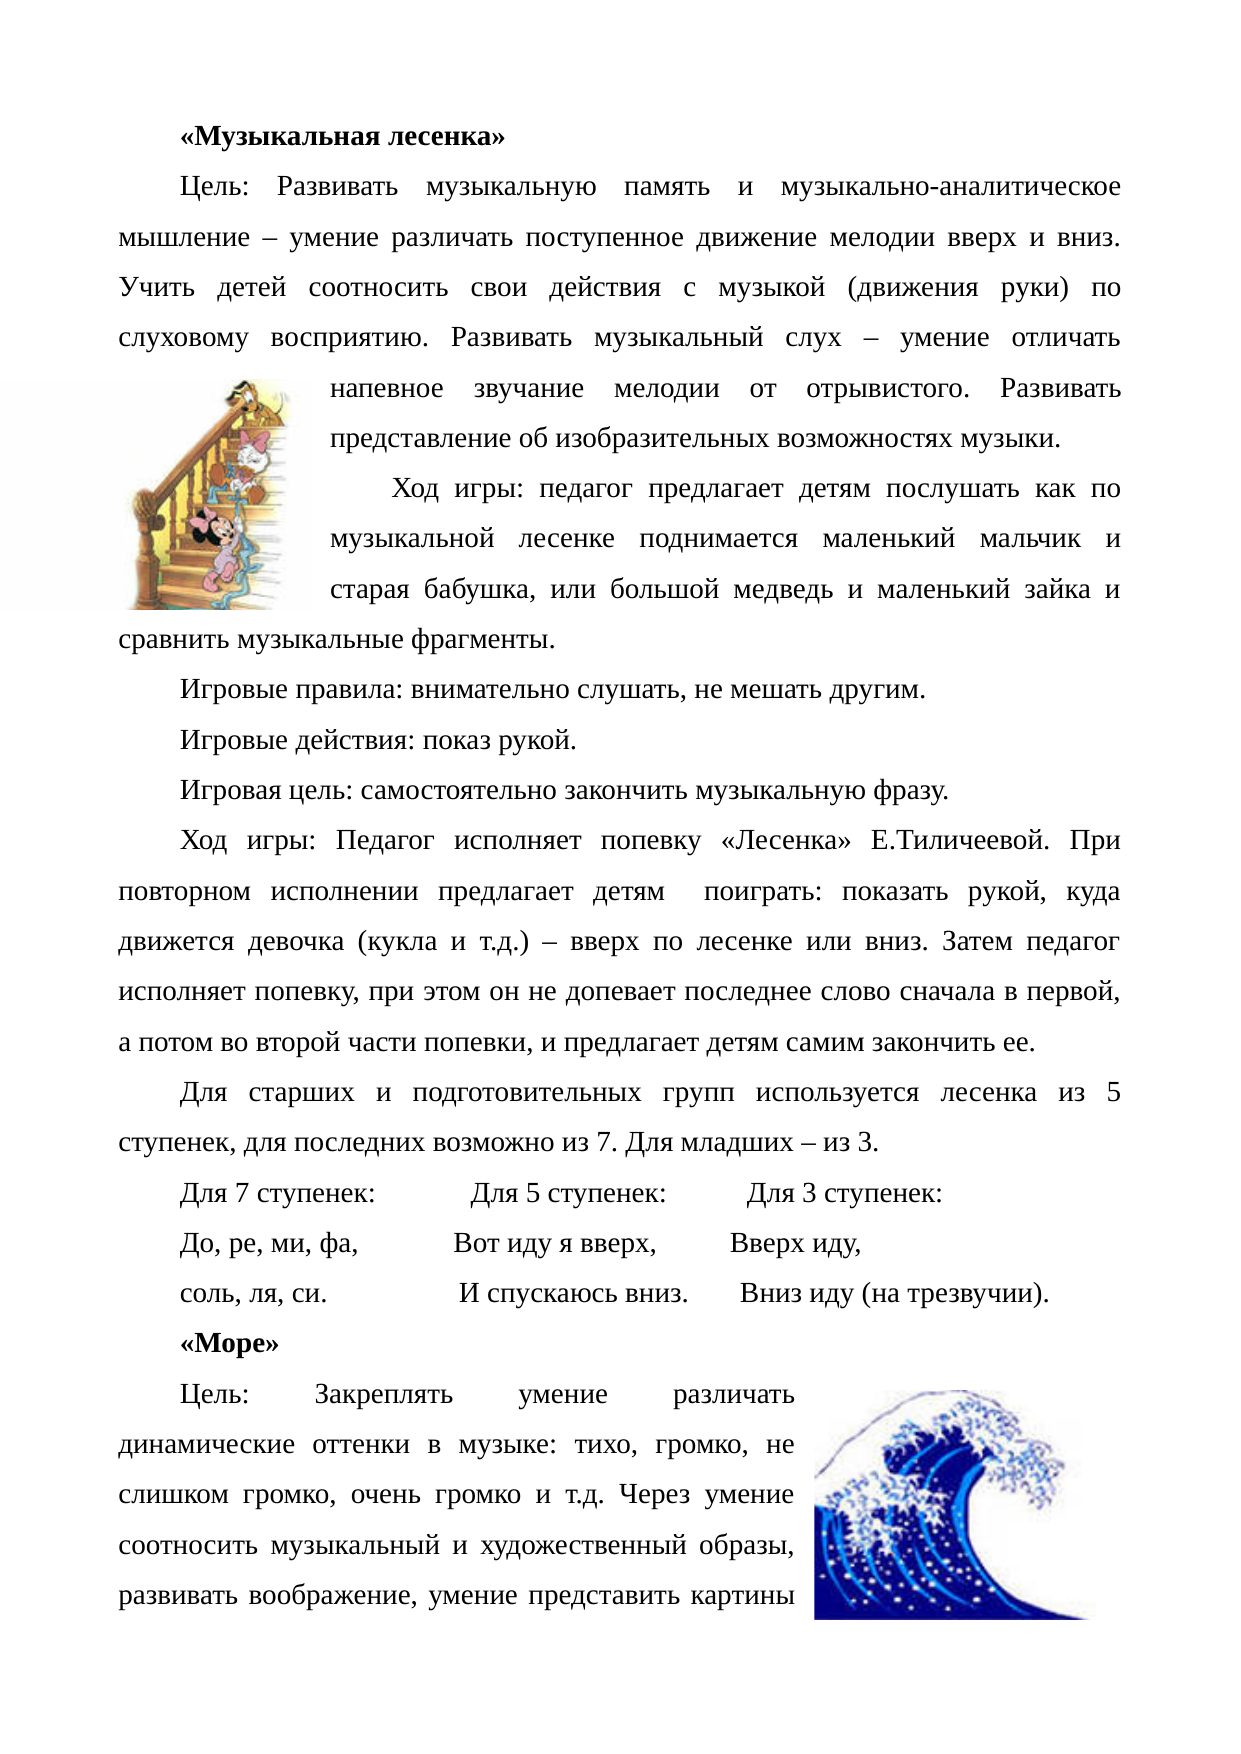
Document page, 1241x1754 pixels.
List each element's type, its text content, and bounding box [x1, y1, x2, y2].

picture [1, 379, 311, 610]
text Ход игры: педагог предлагает детям послушать как по музыкальной лесенке поднимается маленький мальчик и старая бабушка, или большой медведь и маленький зайка и сравнить музыкальные фрагменты. [118, 470, 1122, 655]
text До, ре, ми, фа, Вот иду я вверх, Вверх иду, [118, 1225, 1122, 1258]
text соль, ля, си. И спускаюсь вниз. Вниз иду (на трезвучии). [118, 1275, 1122, 1309]
text Цель: Закреплять умение различать динамические оттенки в музыке: тихо, громко, не слишком громко, очень громко и т.д. Через умение соотносить музыкальный и художественный образы, развивать воображение, умение представить картины [118, 1376, 1122, 1611]
text Ход игры: Педагог исполняет попевку «Лесенка» Е.Тиличеевой. При повторном исполнении предлагает детям поиграть: показать рукой, куда движется девочка (кукла и т.д.) – вверх по лесенке или вниз. Затем педагог исполняет попевку, при этом он не допевает последнее слово сначала в первой, а потом во второй части попевки, и предлагает детям самим закончить ее. [118, 822, 1122, 1057]
picture [814, 1390, 1096, 1620]
text Игровые действия: показ рукой. [118, 722, 1122, 755]
text «Музыкальная лесенка» [118, 118, 1122, 152]
text Для 7 ступенек: Для 5 ступенек: Для 3 ступенек: [118, 1175, 1122, 1208]
text Для старших и подготовительных групп используется лесенка из 5 ступенек, для последних возможно из 7. Для младших – из 3. [118, 1074, 1122, 1158]
text «Море» [118, 1326, 1122, 1359]
text Цель: Развивать музыкальную память и музыкально-аналитическое мышление – умение различать поступенное движение мелодии вверх и вниз. Учить детей соотносить свои действия с музыкой (движения руки) по слуховому восприятию. Развивать музыкальный слух – умение отличать напевное звучание мелодии от отрывистого. Развивать представление об изобразительных возможностях музыки. [118, 168, 1122, 453]
text Игровые правила: внимательно слушать, не мешать другим. [118, 672, 1122, 705]
text Игровая цель: самостоятельно закончить музыкальную фразу. [118, 772, 1122, 806]
